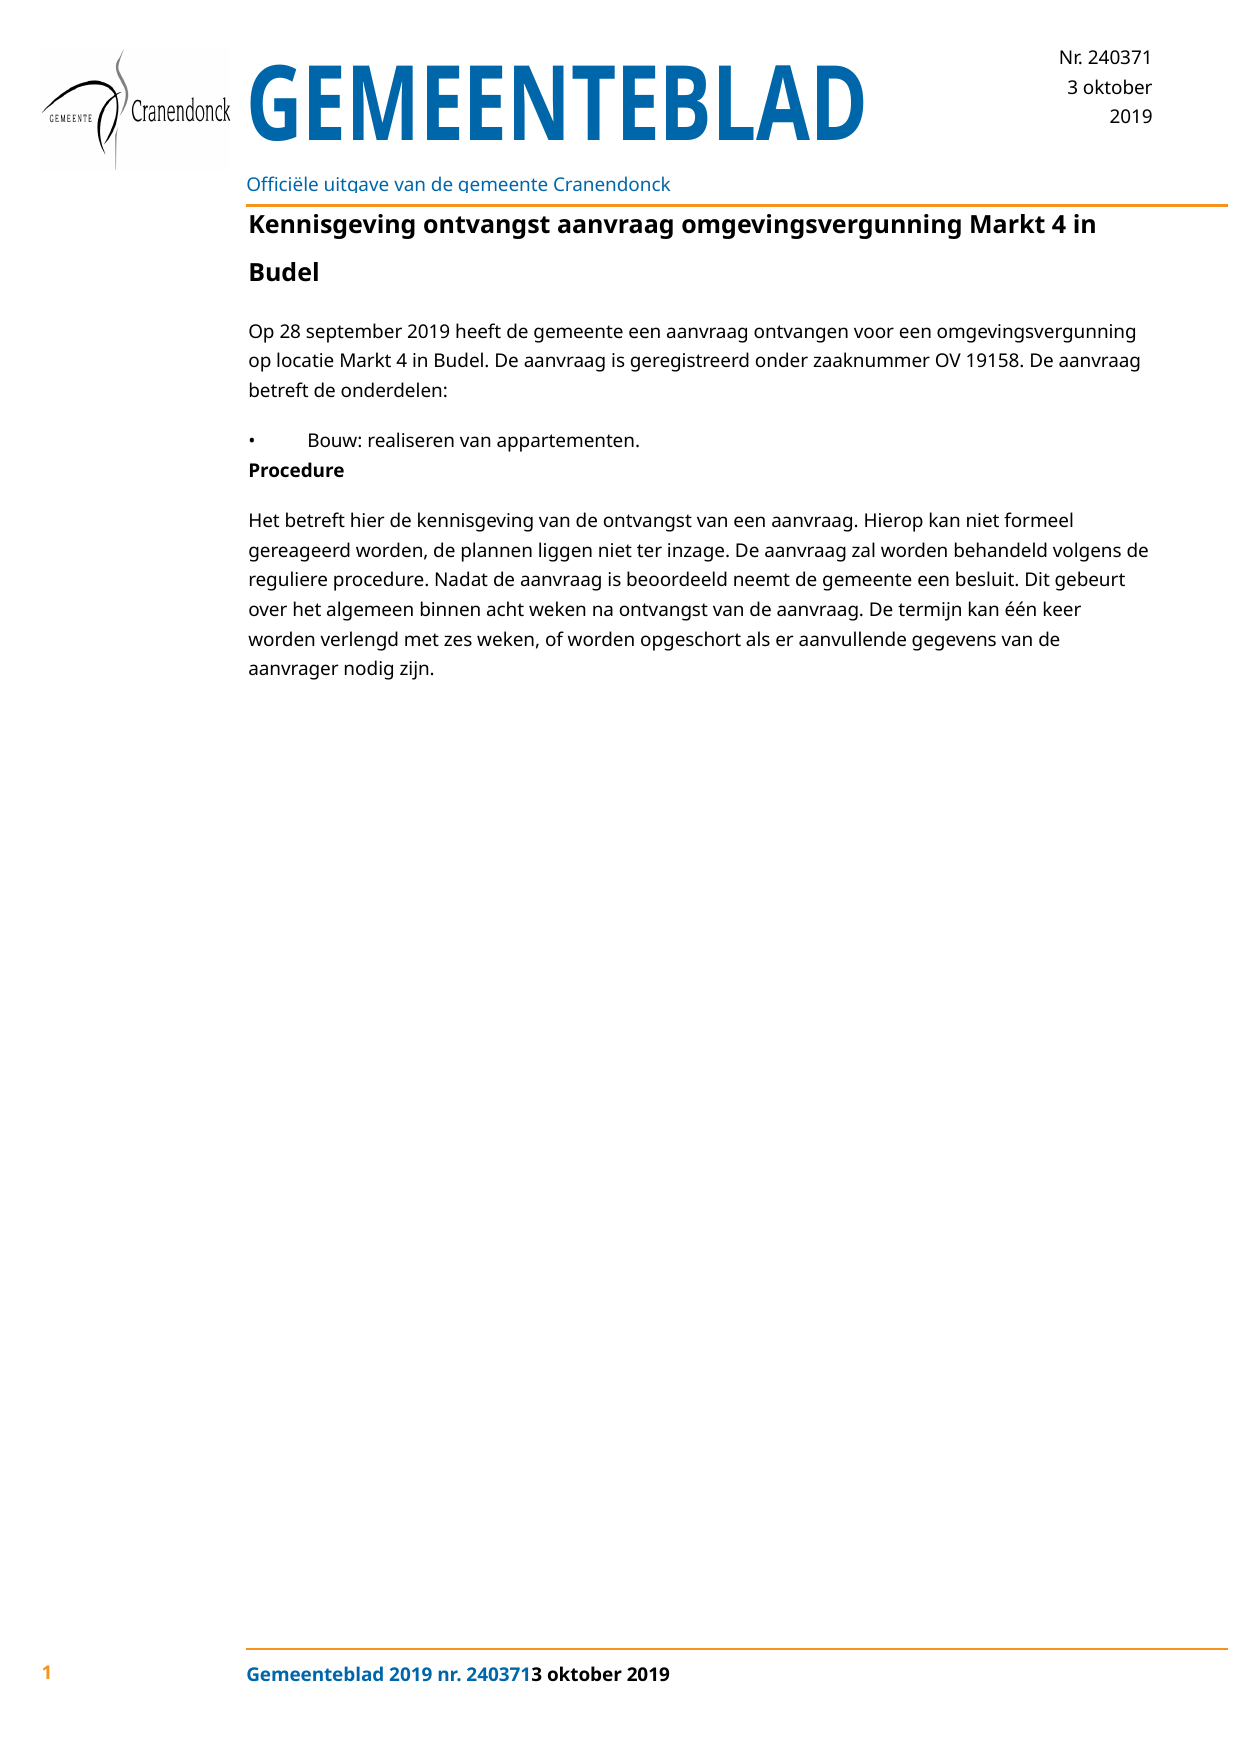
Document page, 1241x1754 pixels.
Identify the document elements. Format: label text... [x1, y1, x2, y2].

picture [41, 47, 231, 172]
list Bouw: realiseren van appartementen. [248, 427, 1152, 453]
text Op 28 september 2019 heeft de gemeente een aanvraag ontvangen voor een omgevingsvergunning op locatie Markt 4 in Budel. De aanvraag is geregistreerd onder zaaknummer OV 19158. De aanvraag betreft de onderdelen: [248, 318, 1152, 403]
text Procedure [248, 457, 1152, 483]
text Het betreft hier de kennisgeving van de ontvangst van een aanvraag. Hierop kan niet formeel gereageerd worden, de plannen liggen niet ter inzage. De aanvraag zal worden behandeld volgens de reguliere procedure. Nadat de aanvraag is beoordeeld neemt de gemeente een besluit. Dit gebeurt over het algemeen binnen acht weken na ontvangst van de aanvraag. De termijn kan één keer worden verlengd met zes weken, of worden opgeschort als er aanvullende gegevens van de aanvrager nodig zijn. [248, 507, 1152, 681]
text Kennisgeving ontvangst aanvraag omgevingsvergunning Markt 4 in Budel [248, 207, 1152, 288]
